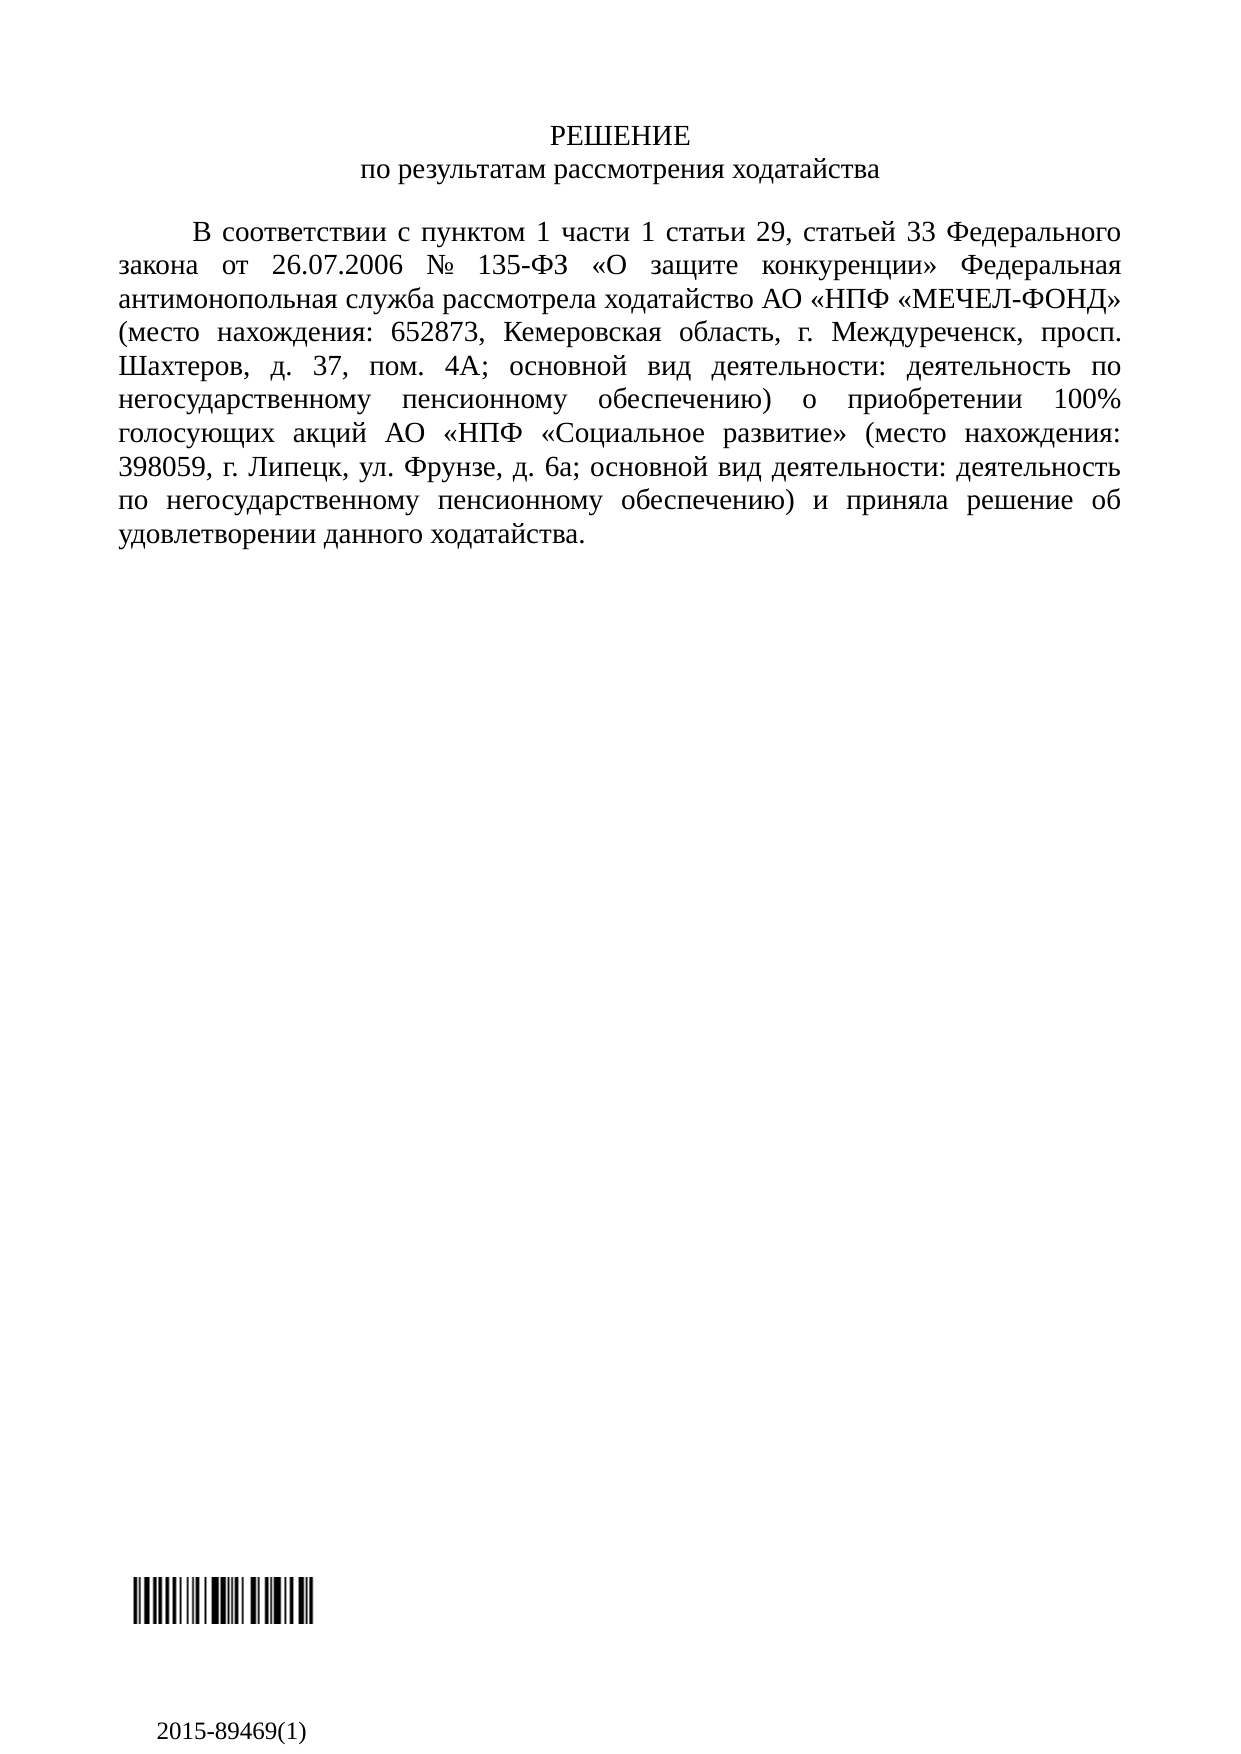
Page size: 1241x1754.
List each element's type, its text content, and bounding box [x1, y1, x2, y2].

text В соответствии с пунктом 1 части 1 статьи 29, статьей 33 Федерального закона от 26.07.2006 № 135-ФЗ «О защите конкуренции» Федеральная антимонопольная служба рассмотрела ходатайство АО «НПФ «МЕЧЕЛ-ФОНД» (место нахождения: 652873, Кемеровская область, г. Междуреченск, просп. Шахтеров, д. 37, пом. 4А; основной вид деятельности: деятельность по негосударственному пенсионному обеспечению) о приобретении 100% голосующих акций АО «НПФ «Социальное развитие» (место нахождения: 398059, г. Липецк, ул. Фрунзе, д. 6а; основной вид деятельности: деятельность по негосударственному пенсионному обеспечению) и приняла решение об удовлетворении данного ходатайства. [118, 214, 1122, 549]
text по результатам рассмотрения ходатайства [118, 152, 1122, 185]
picture [118, 1577, 331, 1624]
text РЕШЕНИЕ [118, 118, 1122, 152]
